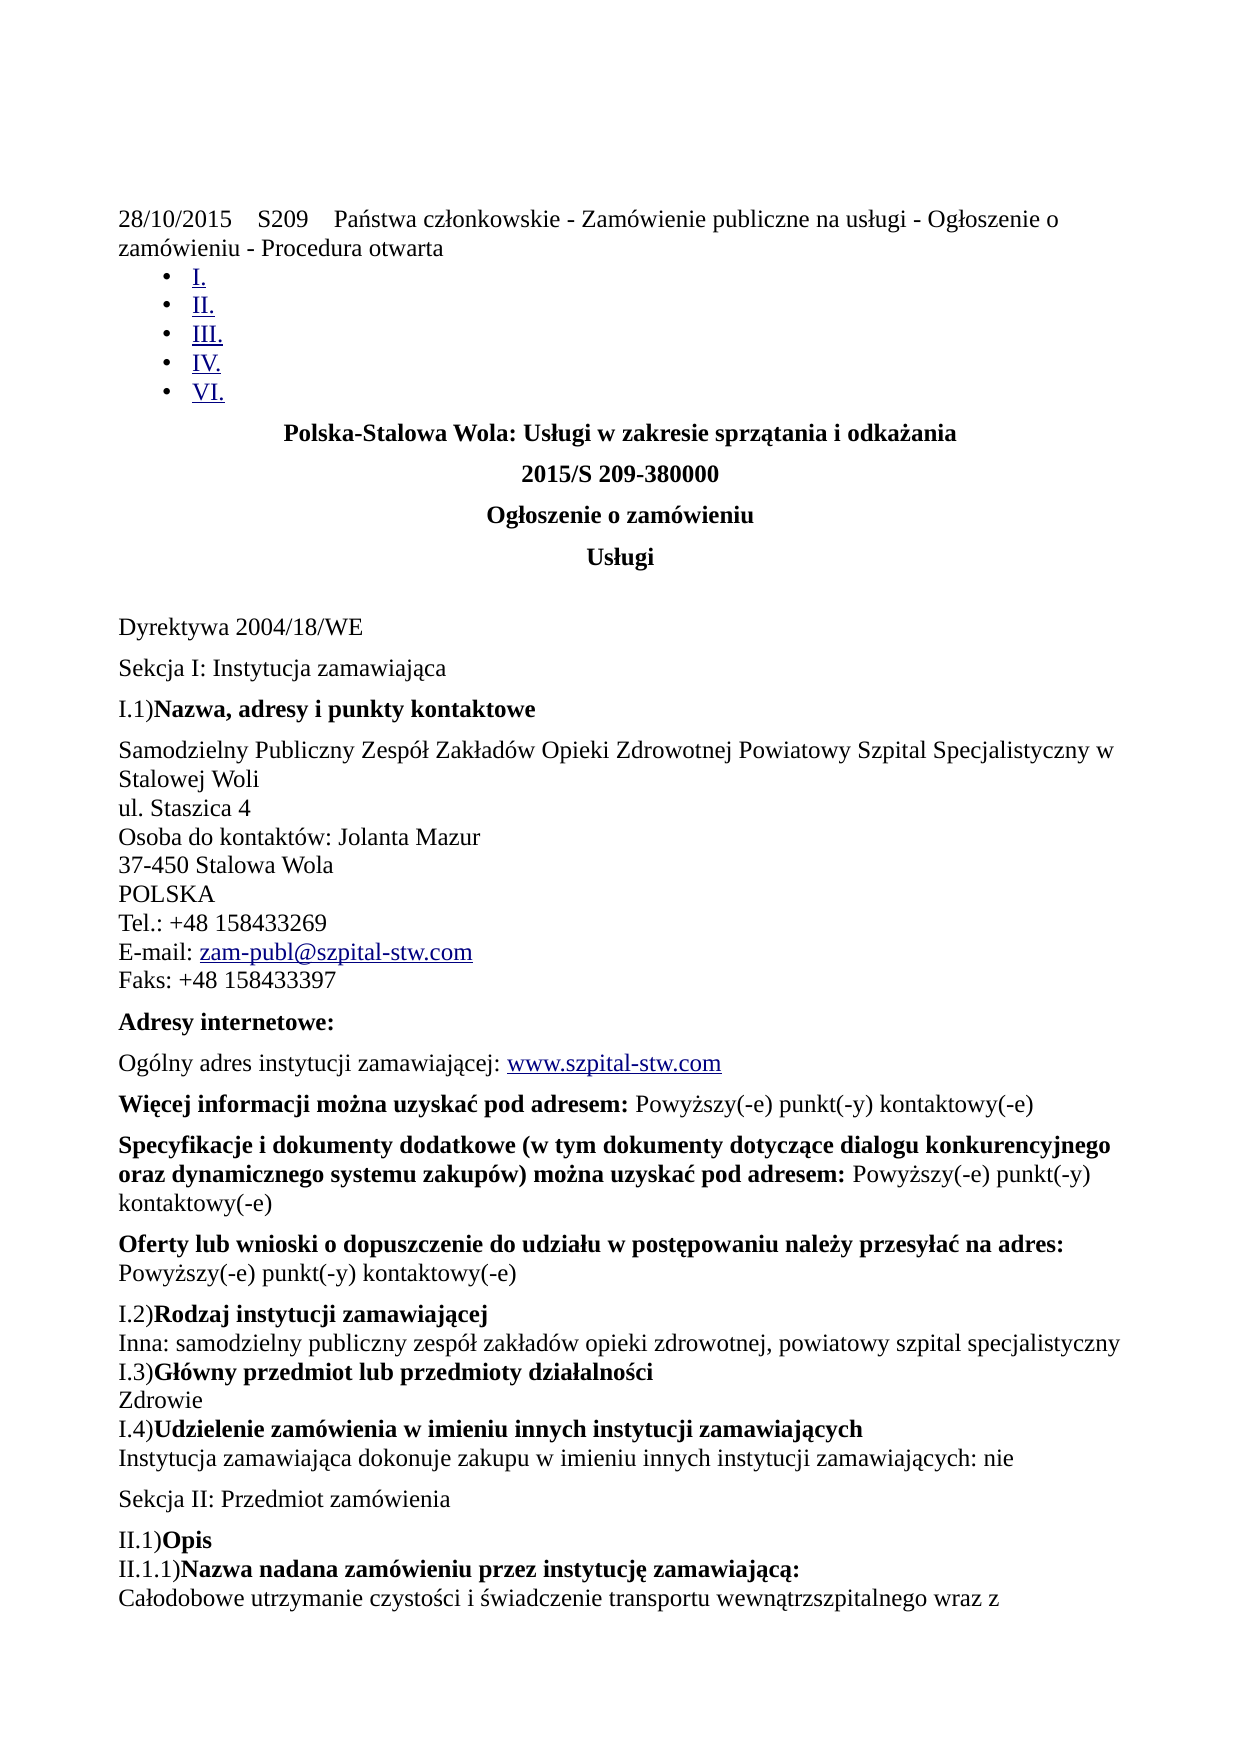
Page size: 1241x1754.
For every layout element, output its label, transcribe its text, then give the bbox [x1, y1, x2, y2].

text I.1)Nazwa, adresy i punkty kontaktowe [118, 694, 1122, 723]
text Zdrowie [118, 1386, 1122, 1414]
text 28/10/2015 S209 Państwa członkowskie - Zamówienie publiczne na usługi - Ogłoszenie o zamówieniu - Procedura otwarta [118, 204, 1122, 262]
list IV. [162, 348, 1122, 377]
text Polska-Stalowa Wola: Usługi w zakresie sprzątania i odkażania [118, 418, 1122, 447]
text I.2)Rodzaj instytucji zamawiającej [118, 1299, 1122, 1328]
text II.1)Opis [118, 1526, 1122, 1554]
list I. [162, 262, 1122, 291]
text Dyrektywa 2004/18/WE [118, 583, 1122, 641]
text Sekcja I: Instytucja zamawiająca [118, 653, 1122, 682]
text Całodobowe utrzymanie czystości i świadczenie transportu wewnątrzszpitalnego wraz z [118, 1583, 1122, 1612]
text 2015/S 209-380000 [118, 459, 1122, 488]
text Inna: samodzielny publiczny zespół zakładów opieki zdrowotnej, powiatowy szpital specjalistyczny [118, 1328, 1122, 1357]
text I.4)Udzielenie zamówienia w imieniu innych instytucji zamawiających [118, 1414, 1122, 1443]
text Więcej informacji można uzyskać pod adresem: Powyższy(-e) punkt(-y) kontaktowy(-e) [118, 1089, 1122, 1118]
list III. [162, 319, 1122, 348]
text Samodzielny Publiczny Zespół Zakładów Opieki Zdrowotnej Powiatowy Szpital Specjalistyczny w Stalowej Woli ul. Staszica 4 Osoba do kontaktów: Jolanta Mazur 37-450 Stalowa Wola POLSKA Tel.: +48 158433269 E-mail: zam-publ@szpital-stw.com Faks: +48 158433397 [118, 736, 1122, 994]
text Adresy internetowe: [118, 1007, 1122, 1036]
text Specyfikacje i dokumenty dodatkowe (w tym dokumenty dotyczące dialogu konkurencyjnego oraz dynamicznego systemu zakupów) można uzyskać pod adresem: Powyższy(-e) punkt(-y) kontaktowy(-e) [118, 1131, 1122, 1217]
list VI. [162, 377, 1122, 406]
text Ogólny adres instytucji zamawiającej: www.szpital-stw.com [118, 1048, 1122, 1077]
text Usługi [118, 542, 1122, 571]
text I.3)Główny przedmiot lub przedmioty działalności [118, 1357, 1122, 1386]
list II. [162, 291, 1122, 319]
text Sekcja II: Przedmiot zamówienia [118, 1484, 1122, 1513]
text Oferty lub wnioski o dopuszczenie do udziału w postępowaniu należy przesyłać na adres: Powyższy(-e) punkt(-y) kontaktowy(-e) [118, 1229, 1122, 1287]
text II.1.1)Nazwa nadana zamówieniu przez instytucję zamawiającą: [118, 1554, 1122, 1583]
text Instytucja zamawiająca dokonuje zakupu w imieniu innych instytucji zamawiających: nie [118, 1443, 1122, 1472]
text Ogłoszenie o zamówieniu [118, 501, 1122, 529]
